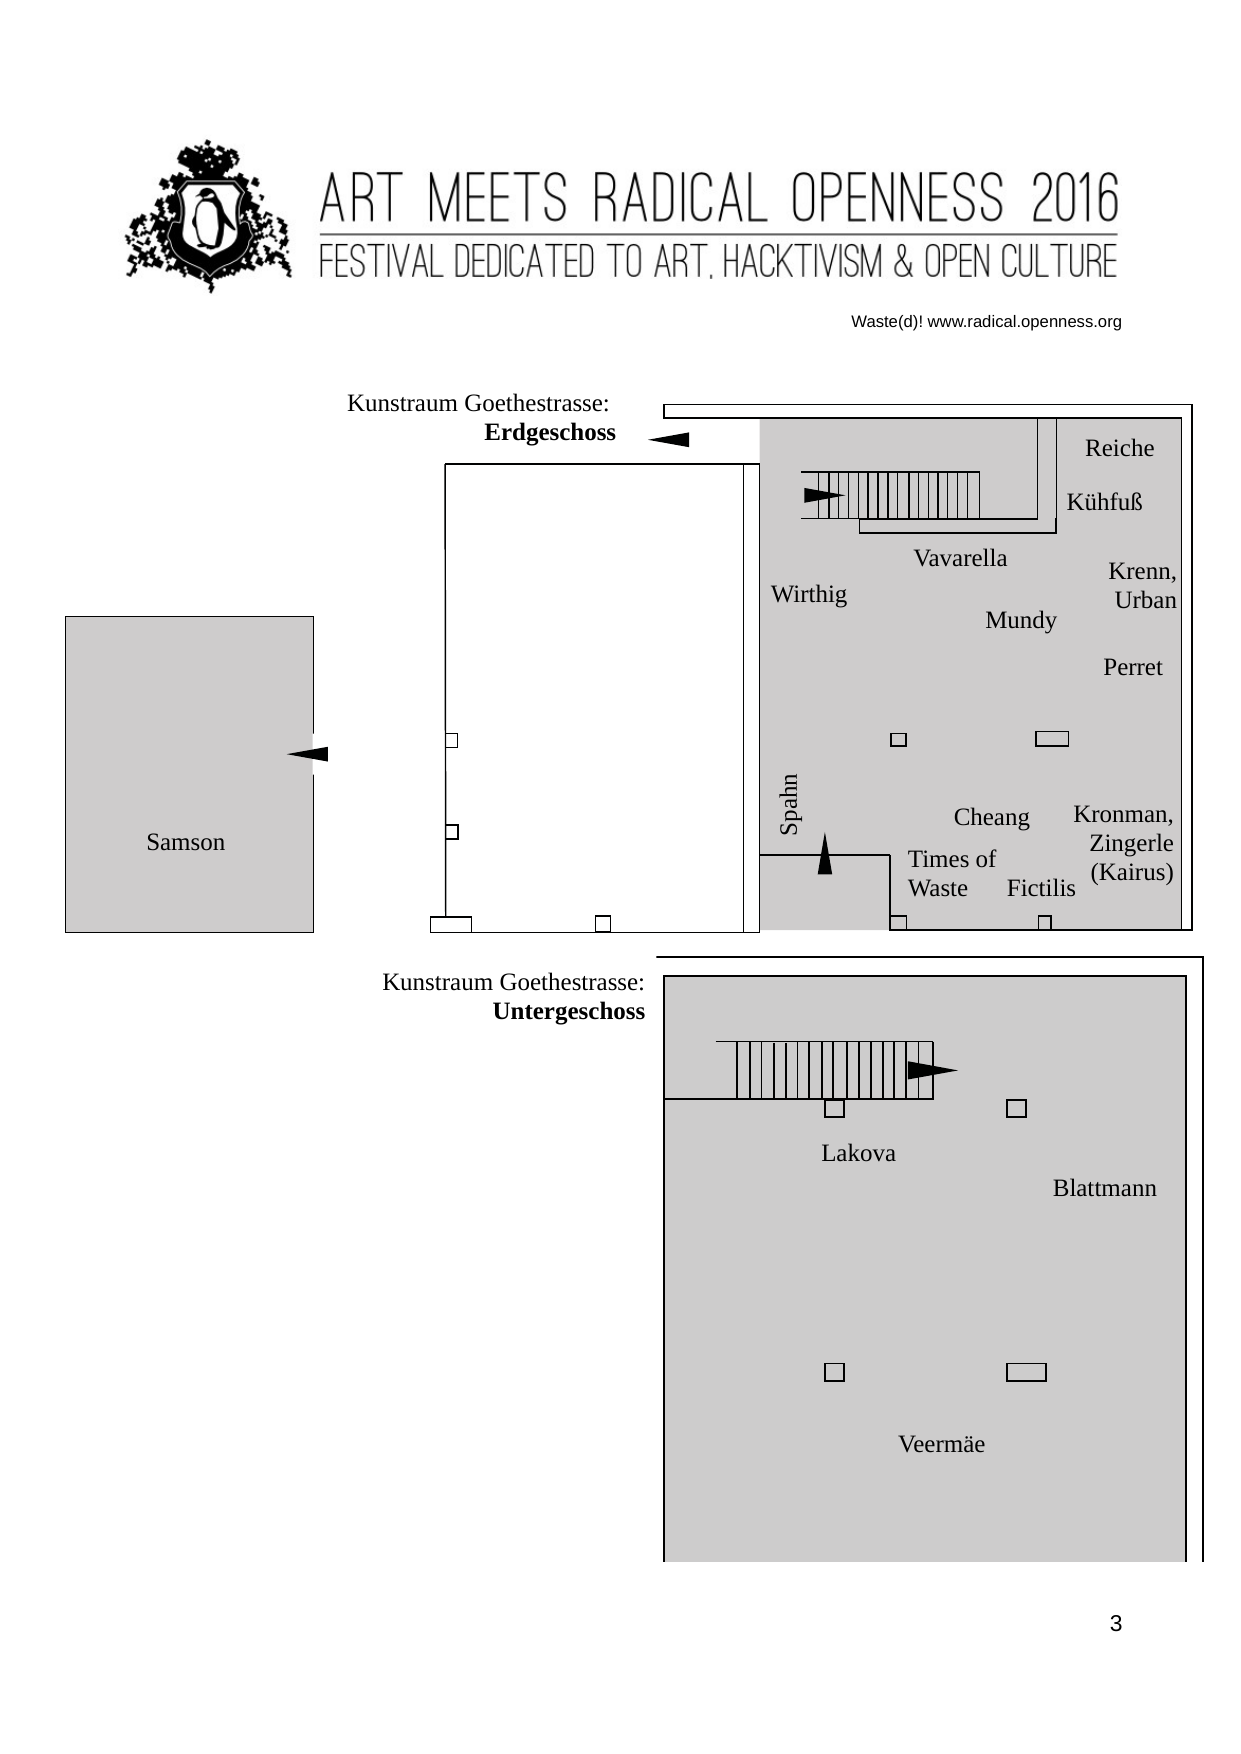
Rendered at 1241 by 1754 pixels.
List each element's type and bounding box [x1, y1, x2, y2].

picture [118, 118, 1123, 298]
